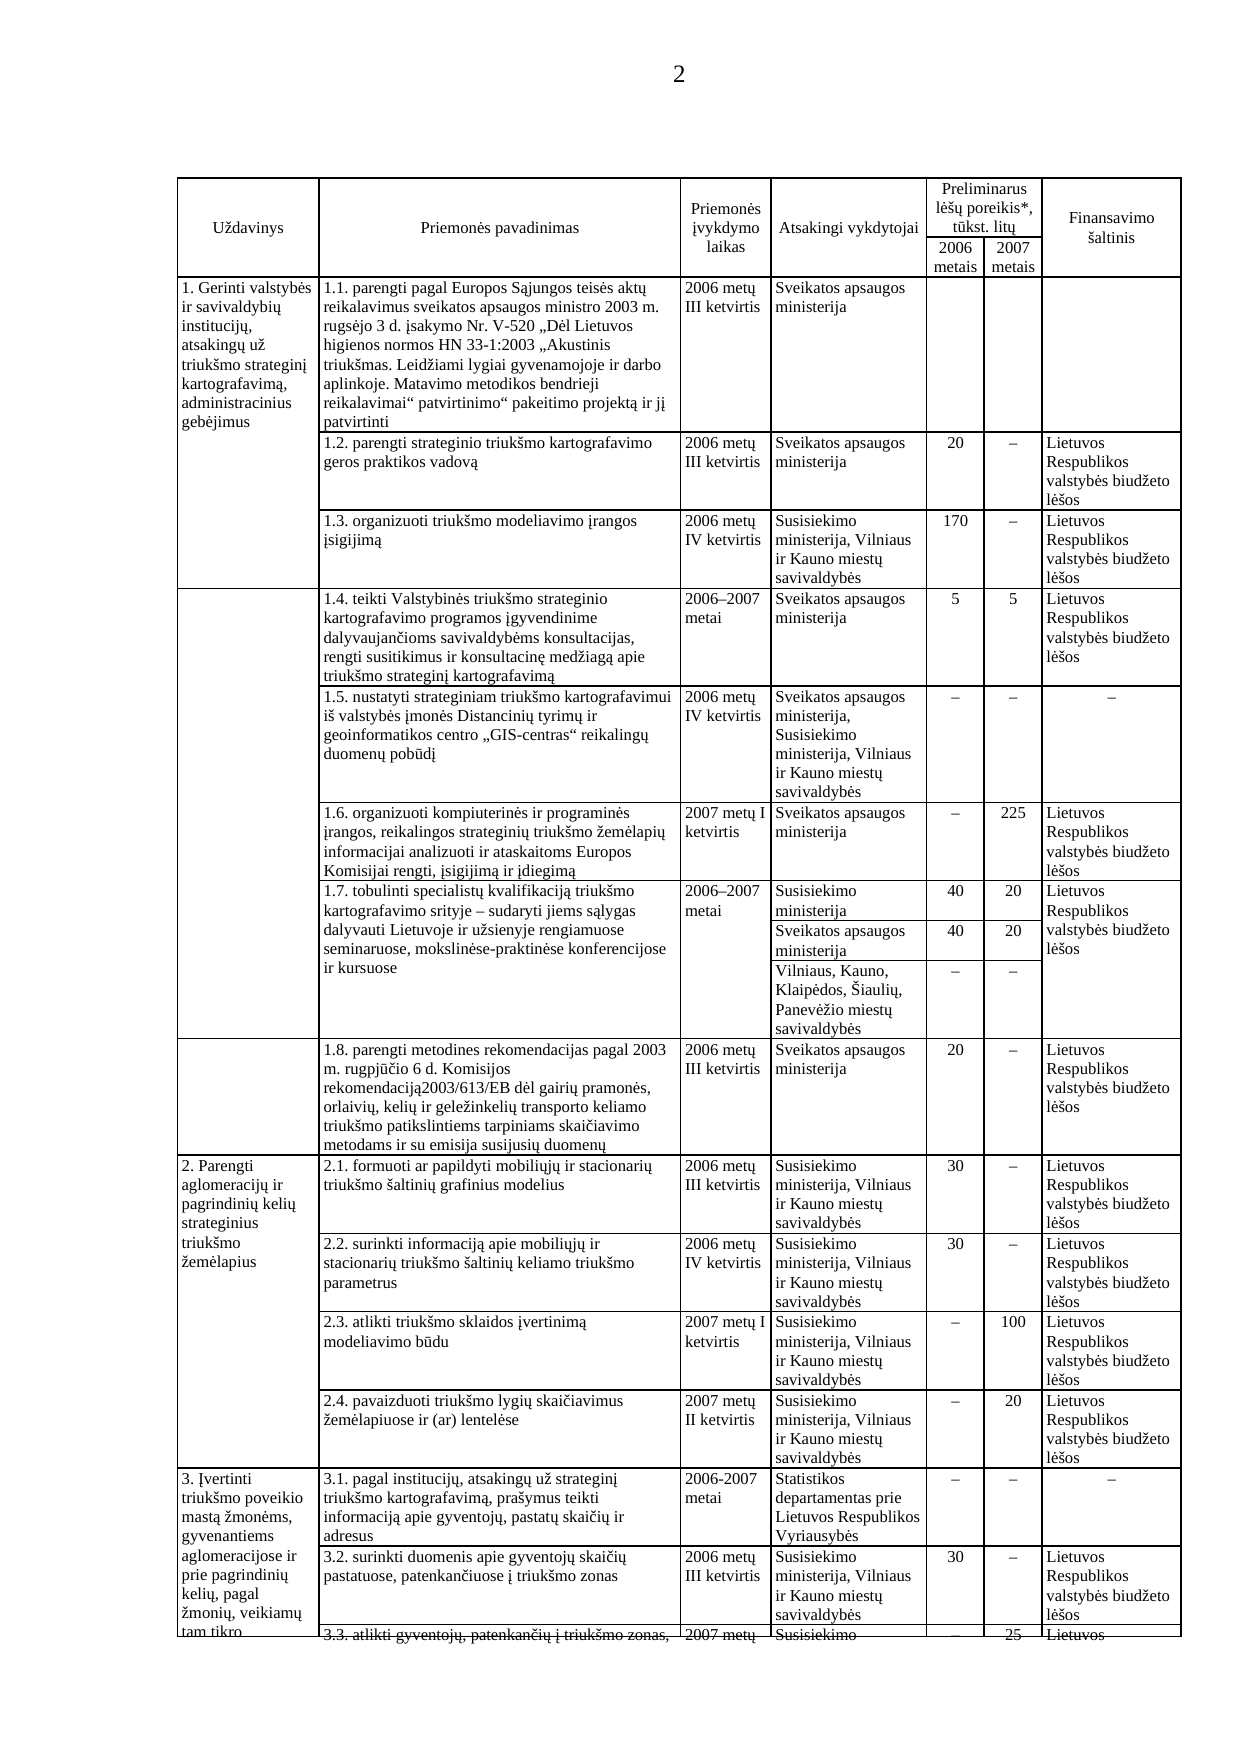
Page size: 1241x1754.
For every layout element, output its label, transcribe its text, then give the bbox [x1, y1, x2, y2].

table_cell 2007 metų II ketvirtis [681, 1391, 770, 1467]
table_cell 1.7. tobulinti specialistų kvalifikaciją triukšmo kartografavimo srityje – sudaryti jiems sąlygas dalyvauti Lietuvoje ir užsienyje rengiamuose seminaruose, mokslinėse-praktinėse konferencijose ir kursuose [320, 881, 680, 1038]
table_cell – [927, 1469, 983, 1545]
table_cell [1043, 278, 1180, 431]
table_cell 1.3. organizuoti triukšmo modeliavimo įrangos įsigijimą [320, 511, 680, 587]
table_cell 20 [985, 921, 1041, 959]
table_cell 2.1. formuoti ar papildyti mobiliųjų ir stacionarių triukšmo šaltinių grafinius modelius [320, 1156, 680, 1232]
table_cell 30 [927, 1156, 983, 1232]
table_cell 2006 metų IV ketvirtis [681, 511, 770, 587]
table_cell – [985, 1469, 1041, 1545]
table_cell – [985, 511, 1041, 587]
table_cell – [927, 1391, 983, 1467]
table_cell – [927, 1312, 983, 1389]
table_cell – [985, 1156, 1041, 1232]
table_cell 170 [927, 511, 983, 587]
table_cell – [985, 1234, 1041, 1311]
table_cell 2006 metų III ketvirtis [681, 1039, 770, 1154]
table_cell 2006 metų III ketvirtis [681, 278, 770, 431]
table_cell 1.2. parengti strateginio triukšmo kartografavimo geros praktikos vadovą [320, 433, 680, 509]
table_header Atsakingi vykdytojai [772, 179, 926, 276]
table_cell Lietuvos Respublikos valstybės biudžeto lėšos [1043, 881, 1180, 1038]
table_cell 20 [927, 433, 983, 509]
table_cell Sveikatos apsaugos ministerija [772, 1039, 926, 1154]
table_cell 2006–2007 metai [681, 589, 770, 685]
table_cell – [985, 687, 1041, 801]
table_cell 40 [927, 921, 983, 959]
table_cell – [985, 433, 1041, 509]
table_cell Sveikatos apsaugos ministerija [772, 278, 926, 431]
table_cell Lietuvos Respublikos valstybės biudžeto lėšos [1043, 589, 1180, 685]
table_cell – [985, 1547, 1041, 1624]
table_cell 30 [927, 1547, 983, 1624]
table_cell 20 [985, 881, 1041, 919]
table_header Priemonės pavadinimas [320, 179, 680, 276]
table_cell 2006 metų IV ketvirtis [681, 1234, 770, 1311]
table_cell 40 [927, 881, 983, 919]
table_cell 2006 metų III ketvirtis [681, 1547, 770, 1624]
table_cell 5 [985, 589, 1041, 685]
table_cell Sveikatos apsaugos ministerija [772, 589, 926, 685]
table_cell 2.4. pavaizduoti triukšmo lygių skaičiavimus žemėlapiuose ir (ar) lentelėse [320, 1391, 680, 1467]
table_cell 2006 metų IV ketvirtis [681, 687, 770, 801]
table_cell 30 [927, 1234, 983, 1311]
table_cell 2. Parengti aglomeracijų ir pagrindinių kelių strateginius triukšmo žemėlapius [178, 1156, 318, 1467]
table_cell – [927, 803, 983, 880]
table_cell [178, 589, 318, 1038]
table_cell – [1043, 687, 1180, 801]
table_cell 1. Gerinti valstybės ir savivaldybių institucijų, atsakingų už triukšmo strateginį kartografavimą, administracinius gebėjimus [178, 278, 318, 587]
table_cell – [927, 1625, 931, 1636]
table_cell 3.2. surinkti duomenis apie gyventojų skaičių pastatuose, patenkančiuose į triukšmo zonas [320, 1547, 680, 1624]
table_cell Lietuvos Respublikos valstybės biudžeto lėšos [1043, 1039, 1180, 1154]
table_cell 225 [985, 803, 1041, 880]
table_cell 100 [985, 1312, 1041, 1389]
table_cell [178, 1039, 318, 1154]
table_cell 2007 metų I ketvirtis [681, 803, 770, 880]
table_cell [985, 278, 1041, 431]
table_cell 20 [985, 1391, 1041, 1467]
table_cell [927, 278, 983, 431]
table_cell – [1043, 1469, 1180, 1545]
table_cell 2007 metų I ketvirtis [681, 1312, 770, 1389]
table_cell – [985, 1039, 1041, 1154]
table_cell 2006 metų III ketvirtis [681, 433, 770, 509]
table_cell – [927, 961, 983, 1038]
table_cell 2006-2007 metai [681, 1469, 770, 1545]
table_cell – [985, 961, 1041, 1038]
table_cell 2006–2007 metai [681, 881, 770, 1038]
table_cell 20 [927, 1039, 983, 1154]
table_cell 2.2. surinkti informaciją apie mobiliųjų ir stacionarių triukšmo šaltinių keliamo triukšmo parametrus [320, 1234, 680, 1311]
table_cell 2.3. atlikti triukšmo sklaidos įvertinimą modeliavimo būdu [320, 1312, 680, 1389]
table_cell Sveikatos apsaugos ministerija [772, 433, 926, 509]
table_header Uždavinys [178, 179, 318, 276]
table_header Finansavimo šaltinis [1043, 179, 1180, 276]
table_cell 2006 metų III ketvirtis [681, 1156, 770, 1232]
table_cell Sveikatos apsaugos ministerija [772, 803, 926, 880]
table_cell 1.5. nustatyti strateginiam triukšmo kartografavimui iš valstybės įmonės Distancinių tyrimų ir geoinformatikos centro „GIS-centras“ reikalingų duomenų pobūdį [320, 687, 680, 801]
table_cell – [927, 687, 983, 801]
table_header Priemonės įvykdymo laikas [681, 179, 770, 276]
table_cell 5 [927, 589, 983, 685]
